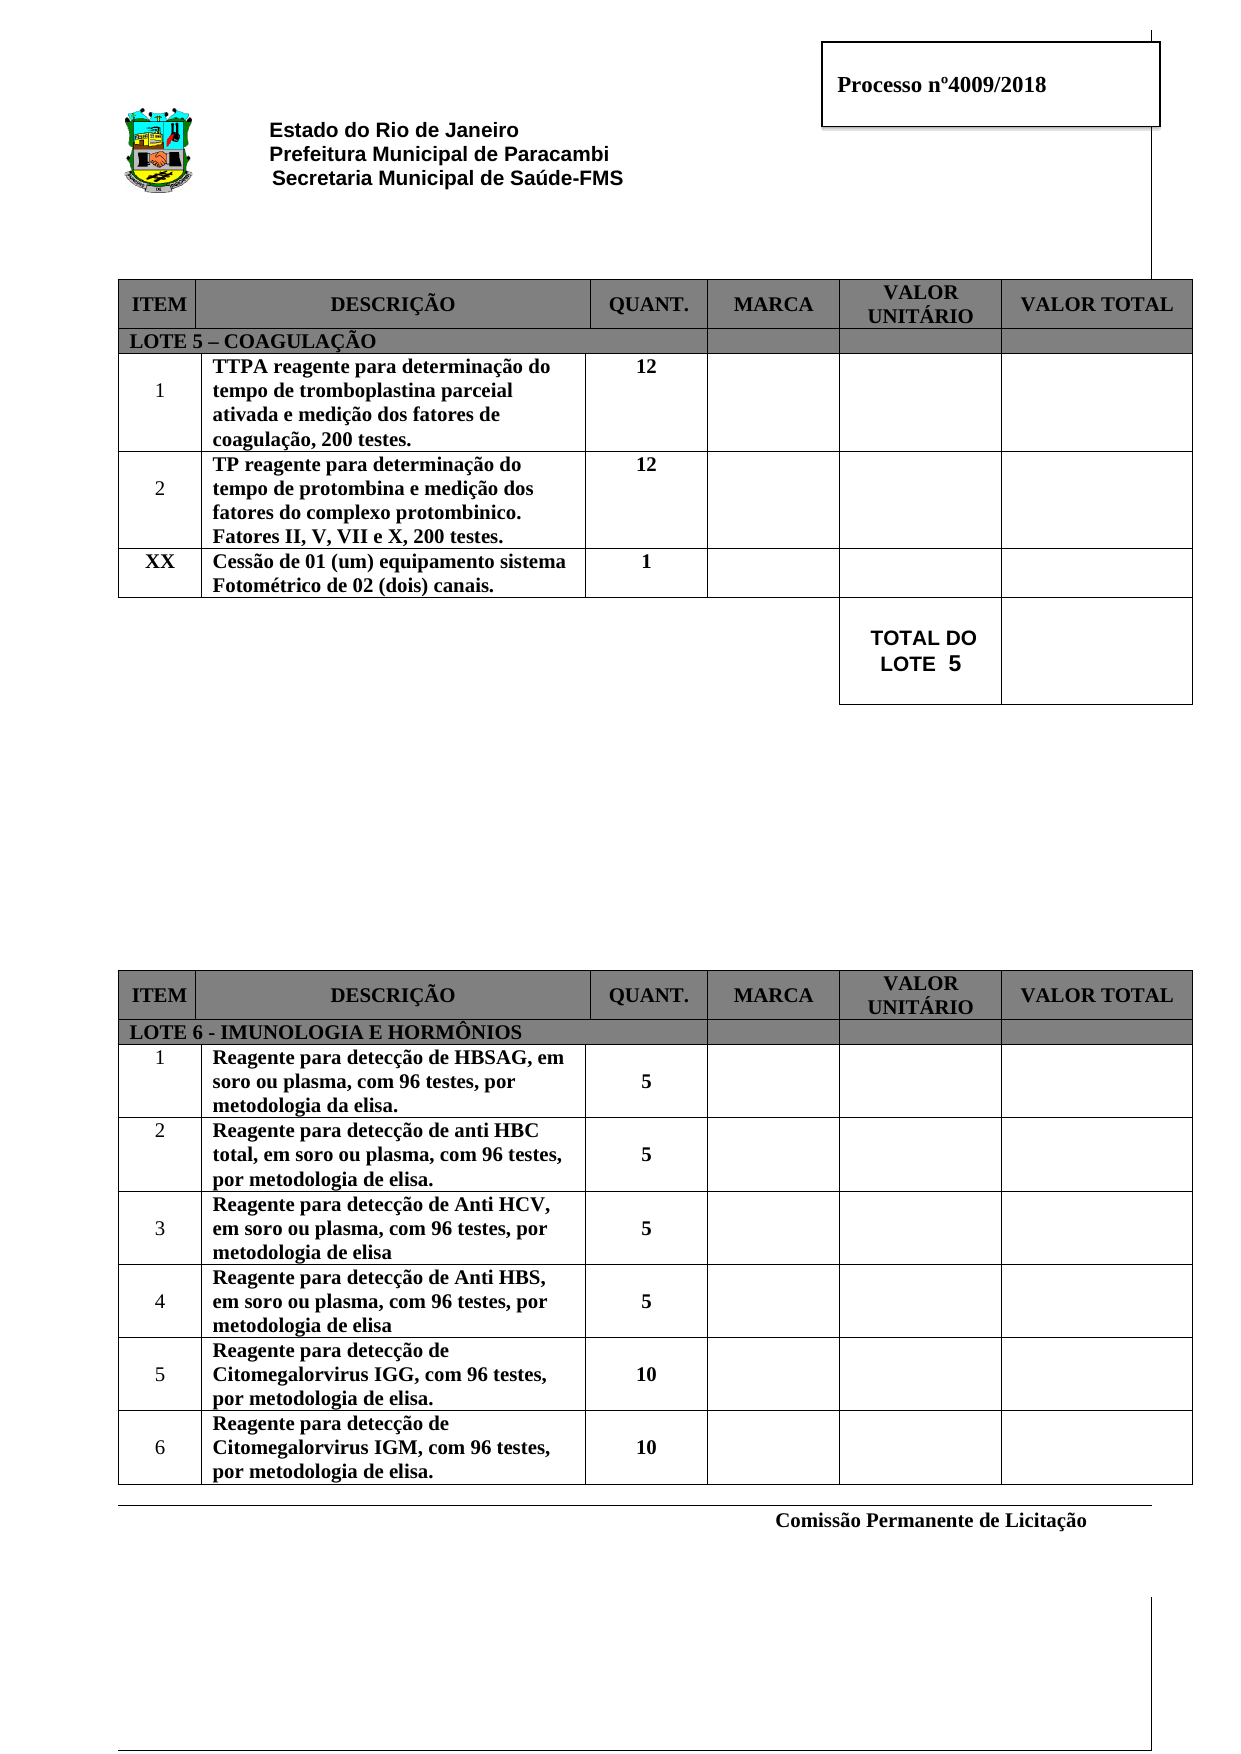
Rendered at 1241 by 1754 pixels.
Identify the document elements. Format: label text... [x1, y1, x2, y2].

table_cell [1002, 1265, 1192, 1337]
table_header ITEM [119, 280, 195, 328]
table_cell [708, 452, 839, 548]
table_cell 2 [119, 1118, 201, 1191]
table_header MARCA [708, 280, 839, 328]
table_cell [1002, 1411, 1192, 1483]
table_cell [840, 1045, 1001, 1117]
table_cell [708, 1020, 839, 1044]
table_header VALOR UNITÁRIO [840, 971, 1001, 1019]
table_cell [708, 1265, 839, 1337]
table_cell Reagente para detecção de Anti HCV, em soro ou plasma, com 96 testes, por metodologia de elisa [202, 1192, 585, 1264]
table_cell 5 [586, 1192, 707, 1264]
table_cell [840, 1020, 1001, 1044]
table_cell [840, 1192, 1001, 1264]
table_cell [1002, 1020, 1192, 1044]
table_cell [840, 1265, 1001, 1337]
table_header VALOR TOTAL [1002, 971, 1192, 1019]
table_header ITEM [119, 971, 195, 1019]
table_cell Reagente para detecção de anti HBC total, em soro ou plasma, com 96 testes, por metodologia de elisa. [202, 1118, 585, 1191]
table_cell [840, 329, 1001, 353]
table_cell [708, 1411, 839, 1483]
table_cell [708, 329, 839, 353]
table_cell 12 [586, 452, 707, 548]
table_header DESCRIÇÃO [196, 971, 590, 1019]
table_cell 5 [586, 1118, 707, 1191]
table_cell 2 [119, 452, 201, 548]
table_cell [585, 598, 590, 704]
table_cell [1002, 1118, 1192, 1191]
table_cell Reagente para detecção de Citomegalorvirus IGM, com 96 testes, por metodologia de elisa. [202, 1411, 585, 1483]
table_cell 4 [119, 1265, 201, 1337]
table_cell [708, 549, 839, 597]
table_cell [201, 598, 585, 704]
table_cell 1 [586, 549, 707, 597]
table_cell [590, 598, 707, 704]
table_cell Reagente para detecção de Anti HBS, em soro ou plasma, com 96 testes, por metodologia de elisa [202, 1265, 585, 1337]
table_cell 10 [586, 1338, 707, 1410]
table_cell [1002, 1045, 1192, 1117]
table_cell 5 [119, 1338, 201, 1410]
table_cell 12 [586, 354, 707, 451]
table_cell [840, 1338, 1001, 1410]
table_cell TTPA reagente para determinação do tempo de tromboplastina parceial ativada e medição dos fatores de coagulação, 200 testes. [202, 354, 585, 451]
table_cell [196, 598, 201, 704]
table_cell [1002, 354, 1192, 451]
table_cell [118, 598, 196, 704]
table_cell 1 [119, 354, 201, 451]
table_cell 5 [586, 1045, 707, 1117]
table_cell [840, 549, 1001, 597]
table_header QUANT. [591, 280, 707, 328]
table_cell [840, 354, 1001, 451]
table_cell [708, 1045, 839, 1117]
table_cell LOTE 5 – COAGULAÇÃO [119, 329, 707, 353]
table_cell [707, 598, 839, 704]
table_cell [840, 1411, 1001, 1483]
table_cell 6 [119, 1411, 201, 1483]
table_header QUANT. [591, 971, 707, 1019]
table_header MARCA [708, 971, 839, 1019]
table_header DESCRIÇÃO [196, 280, 590, 328]
table_header VALOR UNITÁRIO [840, 280, 1001, 328]
table_cell Reagente para detecção de HBSAG, em soro ou plasma, com 96 testes, por metodologia da elisa. [202, 1045, 585, 1117]
table_cell TOTAL DO LOTE 5 [840, 598, 1001, 704]
table_cell XX [119, 549, 201, 597]
table_cell [1002, 549, 1192, 597]
table_cell 5 [586, 1265, 707, 1337]
table_cell [708, 1192, 839, 1264]
table_cell TP reagente para determinação do tempo de protombina e medição dos fatores do complexo protombinico. Fatores II, V, VII e X, 200 testes. [202, 452, 585, 548]
table_cell [1002, 1192, 1192, 1264]
table_cell [708, 1338, 839, 1410]
table_cell 10 [586, 1411, 707, 1483]
table_cell 3 [119, 1192, 201, 1264]
table_cell [708, 1118, 839, 1191]
table_cell [1002, 329, 1192, 353]
table_cell [840, 1118, 1001, 1191]
table_cell [708, 354, 839, 451]
table_cell [840, 452, 1001, 548]
table_cell [1002, 1338, 1192, 1410]
table_cell 1 [119, 1045, 201, 1117]
table_cell Cessão de 01 (um) equipamento sistema Fotométrico de 02 (dois) canais. [202, 549, 585, 597]
table_cell [1002, 598, 1192, 704]
table_cell Reagente para detecção de Citomegalorvirus IGG, com 96 testes, por metodologia de elisa. [202, 1338, 585, 1410]
table_header VALOR TOTAL [1002, 280, 1192, 328]
table_cell [1002, 452, 1192, 548]
table_cell LOTE 6 - IMUNOLOGIA E HORMÔNIOS [119, 1020, 707, 1044]
